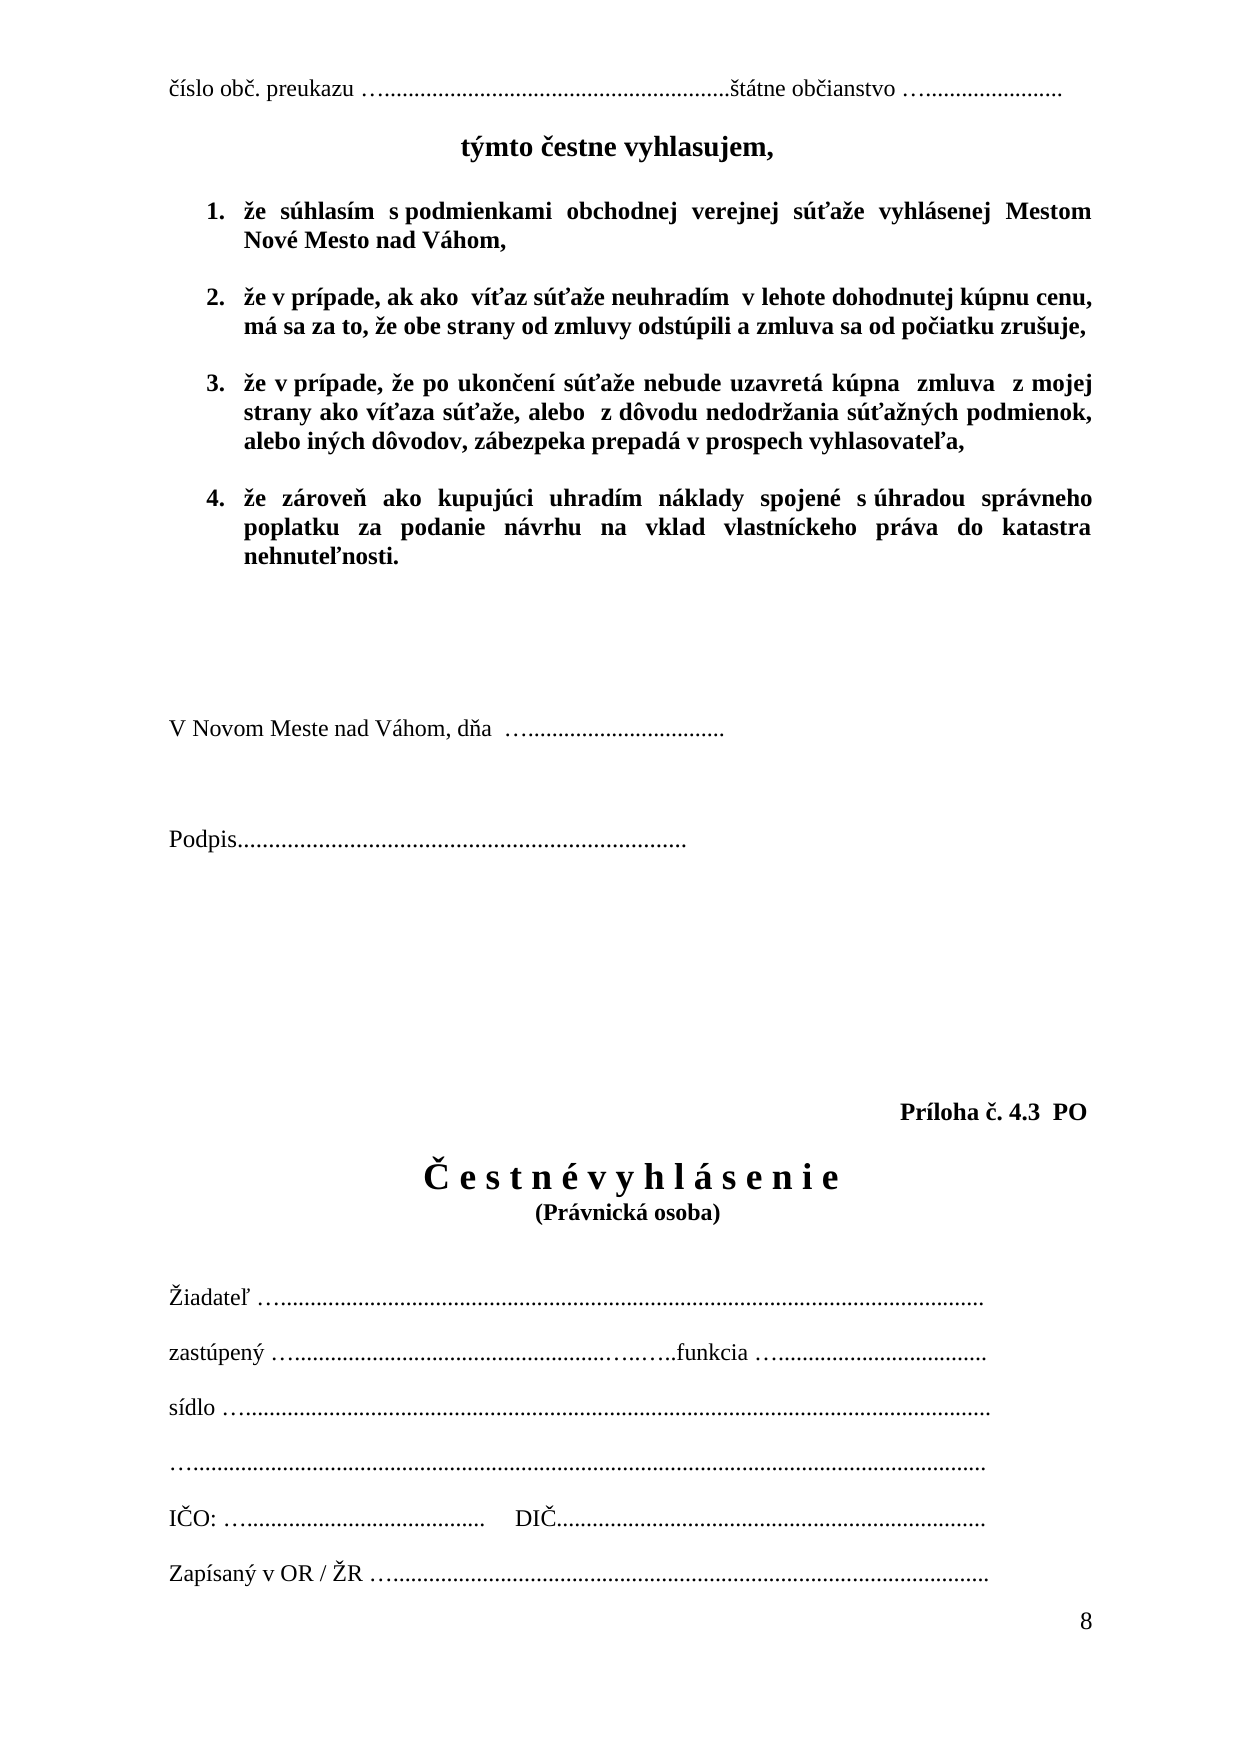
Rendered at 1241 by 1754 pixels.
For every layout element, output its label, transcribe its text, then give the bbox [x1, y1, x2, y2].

text Žiadateľ …...................................................................................................................... [169, 1283, 1093, 1310]
text Podpis........................................................................ [169, 824, 1093, 853]
list že v prípade, ak ako víťaz súťaže neuhradím v lehote dohodnutej kúpnu cenu, má sa za to, že obe strany od zmluvy odstúpili a zmluva sa od počiatku zrušuje, [206, 282, 1093, 340]
text číslo obč. preukazu …..........................................................štátne občianstvo …....................... [169, 74, 1093, 101]
list že zároveň ako kupujúci uhradím náklady spojené s úhradou správneho poplatku za podanie návrhu na vklad vlastníckeho práva do katastra nehnuteľnosti. [206, 483, 1093, 570]
text (Právnická osoba) [169, 1198, 1093, 1225]
text Príloha č. 4.3 PO [169, 1097, 1093, 1126]
list že súhlasím s podmienkami obchodnej verejnej súťaže vyhlásenej Mestom Nové Mesto nad Váhom, [206, 196, 1093, 253]
text V Novom Meste nad Váhom, dňa …................................. [169, 713, 1093, 741]
text týmto čestne vyhlasujem, [169, 129, 1093, 162]
text IČO: …........................................ DIČ........................................................................ [169, 1504, 1093, 1531]
text Zapísaný v OR / ŽR ….................................................................................................... [169, 1559, 1093, 1586]
text zastúpený …....................................................…..…..funkcia …................................... [169, 1338, 1093, 1366]
text sídlo …............................................................................................................................. [169, 1393, 1093, 1421]
list že v prípade, že po ukončení súťaže nebude uzavretá kúpna zmluva z mojej strany ako víťaza súťaže, alebo z dôvodu nedodržania súťažných podmienok, alebo iných dôvodov, zábezpeka prepadá v prospech vyhlasovateľa, [206, 368, 1093, 455]
text …..................................................................................................................................... [169, 1448, 1093, 1476]
text Č e s t n é v y h l á s e n i e [169, 1154, 1093, 1198]
